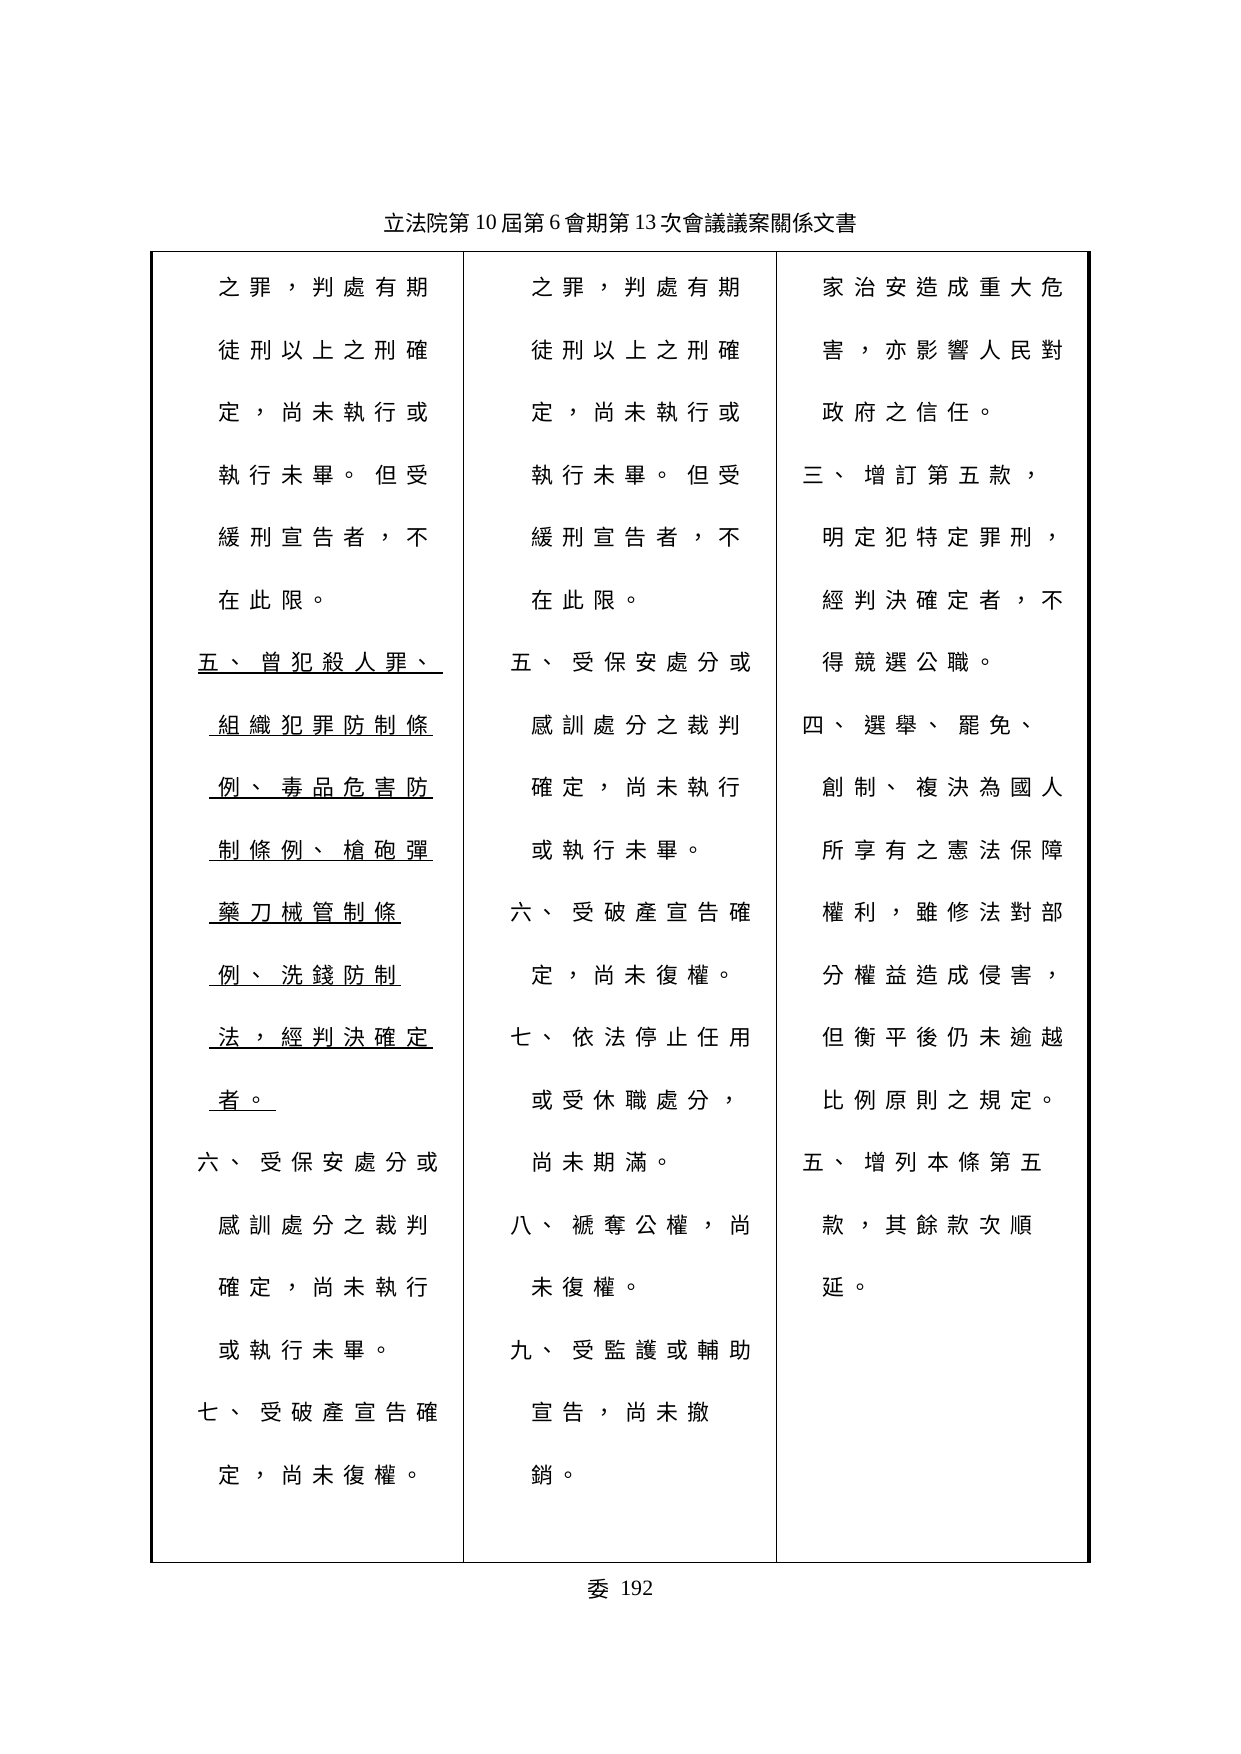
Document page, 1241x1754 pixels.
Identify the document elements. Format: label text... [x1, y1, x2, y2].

table_cell 家治安造成重大危害，亦影響人民對政府之信任。 三、增訂第五款，明定犯特定罪刑，經判決確定者，不得競選公職。 四、選舉、罷免、創制、複決為國人所享有之憲法保障權利，雖修法對部分權益造成侵害，但衡平後仍未逾越比例原則之規定。 五、增列本條第五款，其餘款次順延。 [777, 252, 1087, 1562]
table_cell 之罪，判處有期徒刑以上之刑確定，尚未執行或執行未畢。但受緩刑宣告者，不在此限。 五、曾犯殺人罪、組織犯罪防制條例、毒品危害防制條例、槍砲彈藥刀械管制條例、洗錢防制法，經判決確定者。 六、受保安處分或感訓處分之裁判確定，尚未執行或執行未畢。 七、受破產宣告確定，尚未復權。 [153, 252, 463, 1562]
table_cell 之罪，判處有期徒刑以上之刑確定，尚未執行或執行未畢。但受緩刑宣告者，不在此限。 五、受保安處分或感訓處分之裁判確定，尚未執行或執行未畢。 六、受破產宣告確定，尚未復權。 七、依法停止任用或受休職處分，尚未期滿。 八、褫奪公權，尚未復權。 九、受監護或輔助宣告，尚未撤銷。 [464, 252, 776, 1562]
